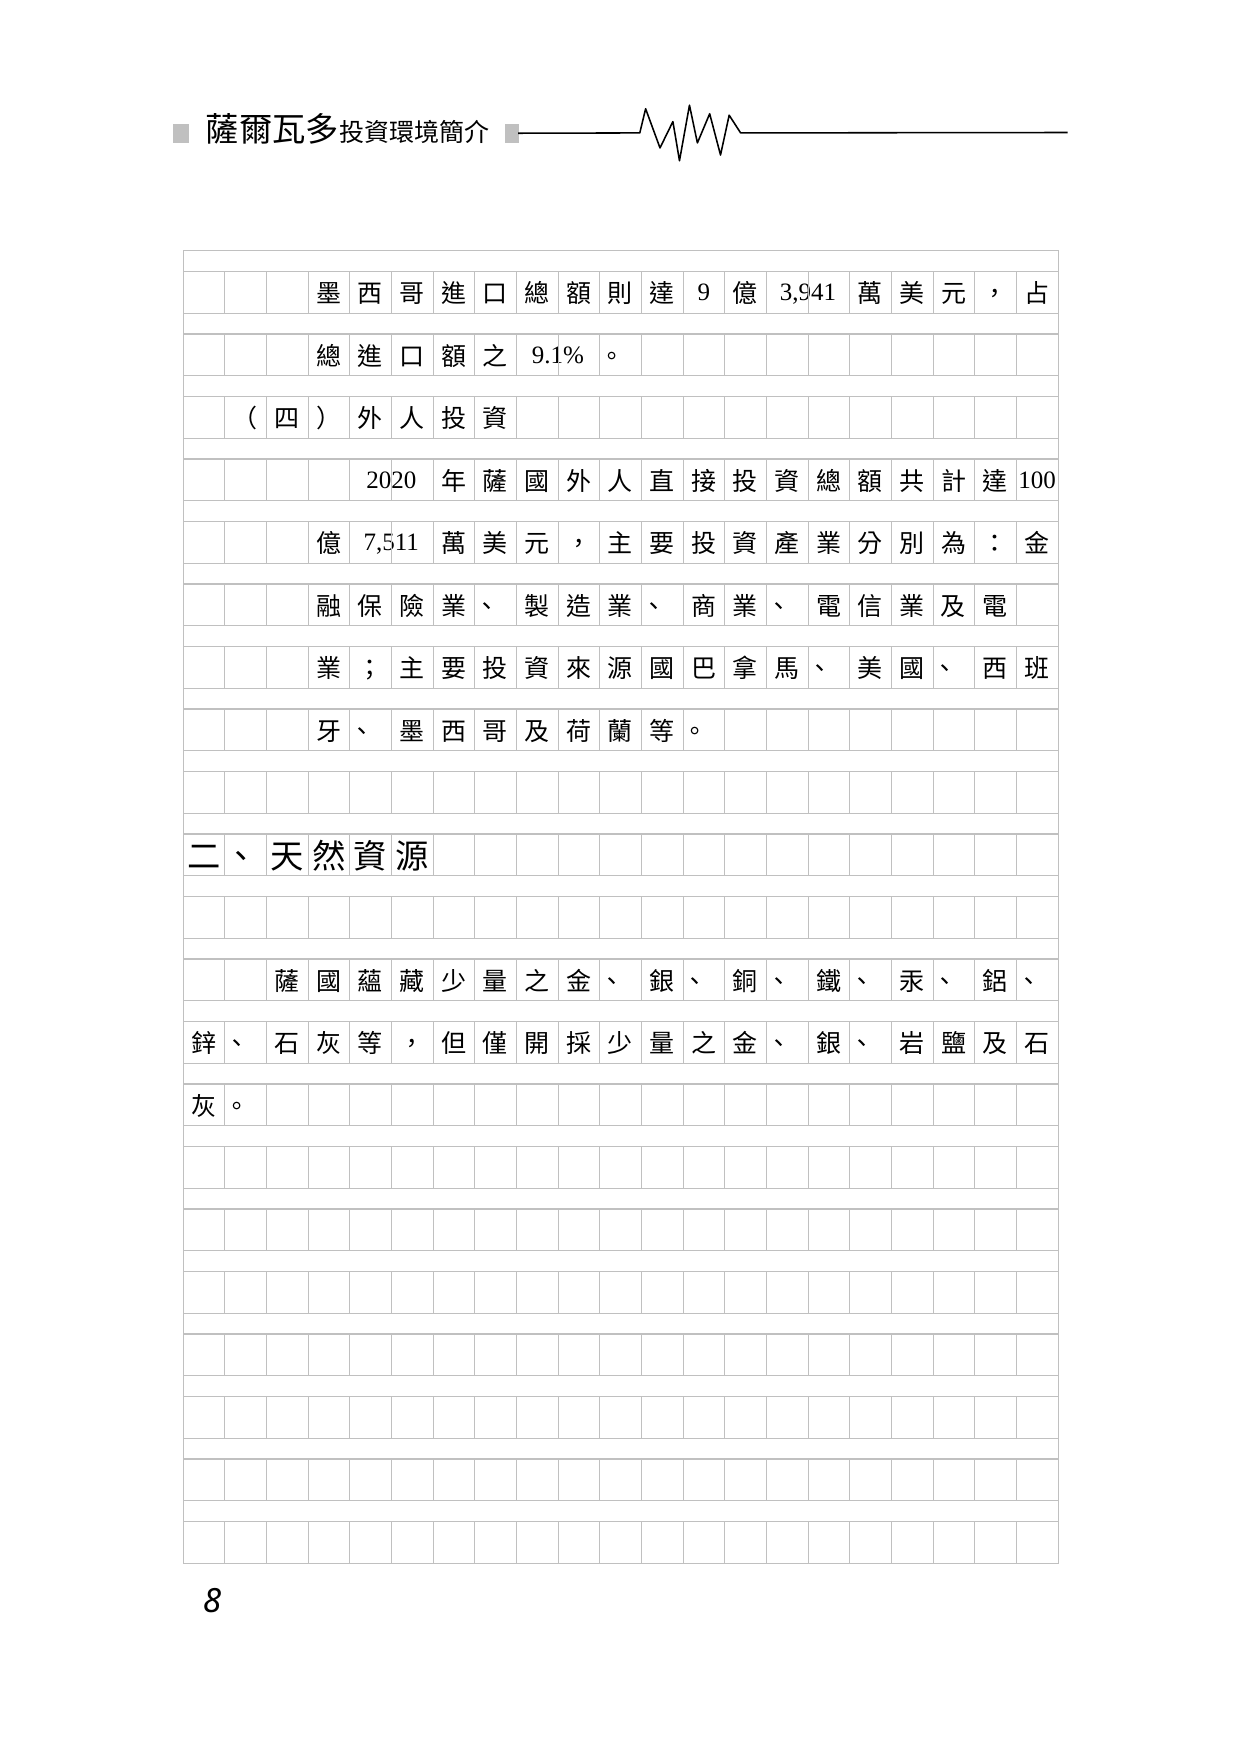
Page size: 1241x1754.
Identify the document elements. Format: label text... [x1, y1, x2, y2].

text 薩國蘊藏少量之金、銀、銅、鐵、汞、鋁、鋅、石灰等，但僅開採少量之金、銀、岩鹽及石灰。 [559, 960, 599, 1000]
text 薩國蘊藏少量之金、銀、銅、鐵、汞、鋁、鋅、石灰等，但僅開採少量之金、銀、岩鹽及石灰。 [684, 1022, 724, 1063]
text 薩國蘊藏少量之金、銀、銅、鐵、汞、鋁、鋅、石灰等，但僅開採少量之金、銀、岩鹽及石灰。 [309, 960, 349, 1000]
text 外 [350, 397, 391, 438]
text 薩國蘊藏少量之金、銀、銅、鐵、汞、鋁、鋅、石灰等，但僅開採少量之金、銀、岩鹽及石灰。 [475, 1022, 516, 1063]
text [892, 835, 933, 875]
text [517, 835, 558, 875]
text 2020年薩國外人直接投資總額共計達100億7,511萬美元，主要投資產業分別為：金融保險業、製造業、商業、電信業及電業；主要投資來源國巴拿馬、美國、西班牙、墨西哥及荷蘭等。 [281, 501, 1058, 521]
text （ [225, 397, 266, 438]
text 薩國蘊藏少量之金、銀、銅、鐵、汞、鋁、鋅、石灰等，但僅開採少量之金、銀、岩鹽及石灰。 [392, 1022, 433, 1063]
text 薩國蘊藏少量之金、銀、銅、鐵、汞、鋁、鋅、石灰等，但僅開採少量之金、銀、岩鹽及石灰。 [434, 1022, 474, 1063]
text 薩國蘊藏少量之金、銀、銅、鐵、汞、鋁、鋅、石灰等，但僅開採少量之金、銀、岩鹽及石灰。 [350, 1085, 391, 1125]
text 薩國蘊藏少量之金、銀、銅、鐵、汞、鋁、鋅、石灰等，但僅開採少量之金、銀、岩鹽及石灰。 [934, 960, 974, 1000]
text [517, 397, 558, 438]
text [434, 835, 474, 875]
text 薩國蘊藏少量之金、銀、銅、鐵、汞、鋁、鋅、石灰等，但僅開採少量之金、銀、岩鹽及石灰。 [267, 960, 308, 1000]
text 薩國蘊藏少量之金、銀、銅、鐵、汞、鋁、鋅、石灰等，但僅開採少量之金、銀、岩鹽及石灰。 [892, 1085, 933, 1125]
text 薩國蘊藏少量之金、銀、銅、鐵、汞、鋁、鋅、石灰等，但僅開採少量之金、銀、岩鹽及石灰。 [184, 939, 1058, 958]
text [975, 835, 1016, 875]
text 四 [267, 397, 308, 438]
text [207, 376, 1058, 396]
text 薩國蘊藏少量之金、銀、銅、鐵、汞、鋁、鋅、石灰等，但僅開採少量之金、銀、岩鹽及石灰。 [975, 1022, 1016, 1063]
text [850, 835, 891, 875]
text 薩國蘊藏少量之金、銀、銅、鐵、汞、鋁、鋅、石灰等，但僅開採少量之金、銀、岩鹽及石灰。 [725, 960, 766, 1000]
text 薩國蘊藏少量之金、銀、銅、鐵、汞、鋁、鋅、石灰等，但僅開採少量之金、銀、岩鹽及石灰。 [392, 1085, 433, 1125]
text 薩國蘊藏少量之金、銀、銅、鐵、汞、鋁、鋅、石灰等，但僅開採少量之金、銀、岩鹽及石灰。 [1017, 1022, 1058, 1063]
text [767, 835, 808, 875]
text 薩國蘊藏少量之金、銀、銅、鐵、汞、鋁、鋅、石灰等，但僅開採少量之金、銀、岩鹽及石灰。 [392, 960, 433, 1000]
text [809, 397, 849, 438]
text 薩國蘊藏少量之金、銀、銅、鐵、汞、鋁、鋅、石灰等，但僅開採少量之金、銀、岩鹽及石灰。 [767, 1085, 808, 1125]
text 2020年薩國主要進口來源依序為美國、中國大陸、瓜地馬拉、墨西哥、宏都拉斯、尼加拉瓜、哥斯大黎加、芬蘭、西班牙、韓國；其中自美國進口總額達26億7,744萬美元，占總進口額之25.9%；自中國大陸進口總額則達14億7,907萬美元，占總進口額之14.3%；自瓜地馬拉進口總額則達12億1,829萬美元，占總進口額之11.8%；自墨西哥進口總額則達9億3,941萬美元，占總進口額之9.1%。 [281, 314, 1058, 333]
text 然 [309, 835, 349, 875]
text [725, 397, 766, 438]
text [642, 397, 683, 438]
text 薩國蘊藏少量之金、銀、銅、鐵、汞、鋁、鋅、石灰等，但僅開採少量之金、銀、岩鹽及石灰。 [225, 1085, 266, 1125]
text 薩國蘊藏少量之金、銀、銅、鐵、汞、鋁、鋅、石灰等，但僅開採少量之金、銀、岩鹽及石灰。 [725, 1022, 766, 1063]
text 薩國蘊藏少量之金、銀、銅、鐵、汞、鋁、鋅、石灰等，但僅開採少量之金、銀、岩鹽及石灰。 [850, 960, 891, 1000]
text 薩國蘊藏少量之金、銀、銅、鐵、汞、鋁、鋅、石灰等，但僅開採少量之金、銀、岩鹽及石灰。 [517, 1085, 558, 1125]
text [1017, 397, 1058, 438]
text [1017, 835, 1058, 875]
text 2020年薩國外人直接投資總額共計達100億7,511萬美元，主要投資產業分別為：金融保險業、製造業、商業、電信業及電業；主要投資來源國巴拿馬、美國、西班牙、墨西哥及荷蘭等。 [281, 564, 1058, 583]
text 2020年薩國外人直接投資總額共計達100億7,511萬美元，主要投資產業分別為：金融保險業、製造業、商業、電信業及電業；主要投資來源國巴拿馬、美國、西班牙、墨西哥及荷蘭等。 [281, 439, 1058, 458]
text [184, 814, 1058, 833]
text 薩國蘊藏少量之金、銀、銅、鐵、汞、鋁、鋅、石灰等，但僅開採少量之金、銀、岩鹽及石灰。 [309, 1022, 349, 1063]
text 薩國蘊藏少量之金、銀、銅、鐵、汞、鋁、鋅、石灰等，但僅開採少量之金、銀、岩鹽及石灰。 [350, 1022, 391, 1063]
text 薩國蘊藏少量之金、銀、銅、鐵、汞、鋁、鋅、石灰等，但僅開採少量之金、銀、岩鹽及石灰。 [559, 1085, 599, 1125]
text 薩國蘊藏少量之金、銀、銅、鐵、汞、鋁、鋅、石灰等，但僅開採少量之金、銀、岩鹽及石灰。 [184, 1001, 1058, 1021]
text [600, 835, 641, 875]
text 2020年薩國主要進口來源依序為美國、中國大陸、瓜地馬拉、墨西哥、宏都拉斯、尼加拉瓜、哥斯大黎加、芬蘭、西班牙、韓國；其中自美國進口總額達26億7,744萬美元，占總進口額之25.9%；自中國大陸進口總額則達14億7,907萬美元，占總進口額之14.3%；自瓜地馬拉進口總額則達12億1,829萬美元，占總進口額之11.8%；自墨西哥進口總額則達9億3,941萬美元，占總進口額之9.1%。 [281, 251, 1058, 271]
text 薩國蘊藏少量之金、銀、銅、鐵、汞、鋁、鋅、石灰等，但僅開採少量之金、銀、岩鹽及石灰。 [809, 1022, 849, 1063]
text 薩國蘊藏少量之金、銀、銅、鐵、汞、鋁、鋅、石灰等，但僅開採少量之金、銀、岩鹽及石灰。 [767, 960, 808, 1000]
text 資 [475, 397, 516, 438]
text 薩國蘊藏少量之金、銀、銅、鐵、汞、鋁、鋅、石灰等，但僅開採少量之金、銀、岩鹽及石灰。 [1017, 960, 1058, 1000]
text 投 [434, 397, 474, 438]
text 薩國蘊藏少量之金、銀、銅、鐵、汞、鋁、鋅、石灰等，但僅開採少量之金、銀、岩鹽及石灰。 [517, 960, 558, 1000]
text 薩國蘊藏少量之金、銀、銅、鐵、汞、鋁、鋅、石灰等，但僅開採少量之金、銀、岩鹽及石灰。 [684, 1085, 724, 1125]
text [600, 397, 641, 438]
text [767, 397, 808, 438]
text 2020年薩國外人直接投資總額共計達100億7,511萬美元，主要投資產業分別為：金融保險業、製造業、商業、電信業及電業；主要投資來源國巴拿馬、美國、西班牙、墨西哥及荷蘭等。 [281, 626, 1058, 646]
text [892, 397, 933, 438]
text [934, 835, 974, 875]
text 資 [350, 835, 391, 875]
text 薩國蘊藏少量之金、銀、銅、鐵、汞、鋁、鋅、石灰等，但僅開採少量之金、銀、岩鹽及石灰。 [559, 1022, 599, 1063]
text [475, 835, 516, 875]
text 薩國蘊藏少量之金、銀、銅、鐵、汞、鋁、鋅、石灰等，但僅開採少量之金、銀、岩鹽及石灰。 [434, 1085, 474, 1125]
text [642, 835, 683, 875]
text 薩國蘊藏少量之金、銀、銅、鐵、汞、鋁、鋅、石灰等，但僅開採少量之金、銀、岩鹽及石灰。 [184, 1022, 224, 1063]
text 薩國蘊藏少量之金、銀、銅、鐵、汞、鋁、鋅、石灰等，但僅開採少量之金、銀、岩鹽及石灰。 [809, 960, 849, 1000]
text [809, 835, 849, 875]
text 2020年薩國外人直接投資總額共計達100億7,511萬美元，主要投資產業分別為：金融保險業、製造業、商業、電信業及電業；主要投資來源國巴拿馬、美國、西班牙、墨西哥及荷蘭等。 [281, 689, 1058, 708]
text 薩國蘊藏少量之金、銀、銅、鐵、汞、鋁、鋅、石灰等，但僅開採少量之金、銀、岩鹽及石灰。 [267, 1022, 308, 1063]
text 人 [392, 397, 433, 438]
text 薩國蘊藏少量之金、銀、銅、鐵、汞、鋁、鋅、石灰等，但僅開採少量之金、銀、岩鹽及石灰。 [892, 960, 933, 1000]
text 薩國蘊藏少量之金、銀、銅、鐵、汞、鋁、鋅、石灰等，但僅開採少量之金、銀、岩鹽及石灰。 [184, 960, 224, 1000]
text 薩國蘊藏少量之金、銀、銅、鐵、汞、鋁、鋅、石灰等，但僅開採少量之金、銀、岩鹽及石灰。 [267, 1085, 308, 1125]
text 、 [225, 835, 266, 875]
text [207, 397, 224, 438]
text 薩國蘊藏少量之金、銀、銅、鐵、汞、鋁、鋅、石灰等，但僅開採少量之金、銀、岩鹽及石灰。 [517, 1022, 558, 1063]
text 薩國蘊藏少量之金、銀、銅、鐵、汞、鋁、鋅、石灰等，但僅開採少量之金、銀、岩鹽及石灰。 [350, 960, 391, 1000]
text 薩國蘊藏少量之金、銀、銅、鐵、汞、鋁、鋅、石灰等，但僅開採少量之金、銀、岩鹽及石灰。 [892, 1022, 933, 1063]
text 源 [392, 835, 433, 875]
text 薩國蘊藏少量之金、銀、銅、鐵、汞、鋁、鋅、石灰等，但僅開採少量之金、銀、岩鹽及石灰。 [850, 1022, 891, 1063]
text 天 [267, 835, 308, 875]
text 薩國蘊藏少量之金、銀、銅、鐵、汞、鋁、鋅、石灰等，但僅開採少量之金、銀、岩鹽及石灰。 [975, 1085, 1016, 1125]
text 薩國蘊藏少量之金、銀、銅、鐵、汞、鋁、鋅、石灰等，但僅開採少量之金、銀、岩鹽及石灰。 [725, 1085, 766, 1125]
text 薩國蘊藏少量之金、銀、銅、鐵、汞、鋁、鋅、石灰等，但僅開採少量之金、銀、岩鹽及石灰。 [684, 960, 724, 1000]
text 薩國蘊藏少量之金、銀、銅、鐵、汞、鋁、鋅、石灰等，但僅開採少量之金、銀、岩鹽及石灰。 [934, 1085, 974, 1125]
text 薩國蘊藏少量之金、銀、銅、鐵、汞、鋁、鋅、石灰等，但僅開採少量之金、銀、岩鹽及石灰。 [642, 1022, 683, 1063]
text 薩國蘊藏少量之金、銀、銅、鐵、汞、鋁、鋅、石灰等，但僅開採少量之金、銀、岩鹽及石灰。 [475, 960, 516, 1000]
text 薩國蘊藏少量之金、銀、銅、鐵、汞、鋁、鋅、石灰等，但僅開採少量之金、銀、岩鹽及石灰。 [600, 1022, 641, 1063]
text 薩國蘊藏少量之金、銀、銅、鐵、汞、鋁、鋅、石灰等，但僅開採少量之金、銀、岩鹽及石灰。 [767, 1022, 808, 1063]
text 二 [184, 835, 224, 875]
text [934, 397, 974, 438]
text 薩國蘊藏少量之金、銀、銅、鐵、汞、鋁、鋅、石灰等，但僅開採少量之金、銀、岩鹽及石灰。 [850, 1085, 891, 1125]
text 薩國蘊藏少量之金、銀、銅、鐵、汞、鋁、鋅、石灰等，但僅開採少量之金、銀、岩鹽及石灰。 [225, 960, 266, 1000]
text [684, 397, 724, 438]
text 薩國蘊藏少量之金、銀、銅、鐵、汞、鋁、鋅、石灰等，但僅開採少量之金、銀、岩鹽及石灰。 [225, 1022, 266, 1063]
text 薩國蘊藏少量之金、銀、銅、鐵、汞、鋁、鋅、石灰等，但僅開採少量之金、銀、岩鹽及石灰。 [600, 960, 641, 1000]
text 薩國蘊藏少量之金、銀、銅、鐵、汞、鋁、鋅、石灰等，但僅開採少量之金、銀、岩鹽及石灰。 [642, 960, 683, 1000]
text 薩國蘊藏少量之金、銀、銅、鐵、汞、鋁、鋅、石灰等，但僅開採少量之金、銀、岩鹽及石灰。 [975, 960, 1016, 1000]
text 薩國蘊藏少量之金、銀、銅、鐵、汞、鋁、鋅、石灰等，但僅開採少量之金、銀、岩鹽及石灰。 [809, 1085, 849, 1125]
text 薩國蘊藏少量之金、銀、銅、鐵、汞、鋁、鋅、石灰等，但僅開採少量之金、銀、岩鹽及石灰。 [600, 1085, 641, 1125]
text 薩國蘊藏少量之金、銀、銅、鐵、汞、鋁、鋅、石灰等，但僅開採少量之金、銀、岩鹽及石灰。 [309, 1085, 349, 1125]
text [725, 835, 766, 875]
text [559, 397, 599, 438]
text [559, 835, 599, 875]
text 薩國蘊藏少量之金、銀、銅、鐵、汞、鋁、鋅、石灰等，但僅開採少量之金、銀、岩鹽及石灰。 [475, 1085, 516, 1125]
text 薩國蘊藏少量之金、銀、銅、鐵、汞、鋁、鋅、石灰等，但僅開採少量之金、銀、岩鹽及石灰。 [434, 960, 474, 1000]
text 薩國蘊藏少量之金、銀、銅、鐵、汞、鋁、鋅、石灰等，但僅開採少量之金、銀、岩鹽及石灰。 [184, 1085, 224, 1125]
text 薩國蘊藏少量之金、銀、銅、鐵、汞、鋁、鋅、石灰等，但僅開採少量之金、銀、岩鹽及石灰。 [184, 1064, 1058, 1083]
text 薩國蘊藏少量之金、銀、銅、鐵、汞、鋁、鋅、石灰等，但僅開採少量之金、銀、岩鹽及石灰。 [642, 1085, 683, 1125]
text [850, 397, 891, 438]
text 薩國蘊藏少量之金、銀、銅、鐵、汞、鋁、鋅、石灰等，但僅開採少量之金、銀、岩鹽及石灰。 [1017, 1085, 1058, 1125]
text ） [309, 397, 349, 438]
text [975, 397, 1016, 438]
text [684, 835, 724, 875]
text 薩國蘊藏少量之金、銀、銅、鐵、汞、鋁、鋅、石灰等，但僅開採少量之金、銀、岩鹽及石灰。 [934, 1022, 974, 1063]
